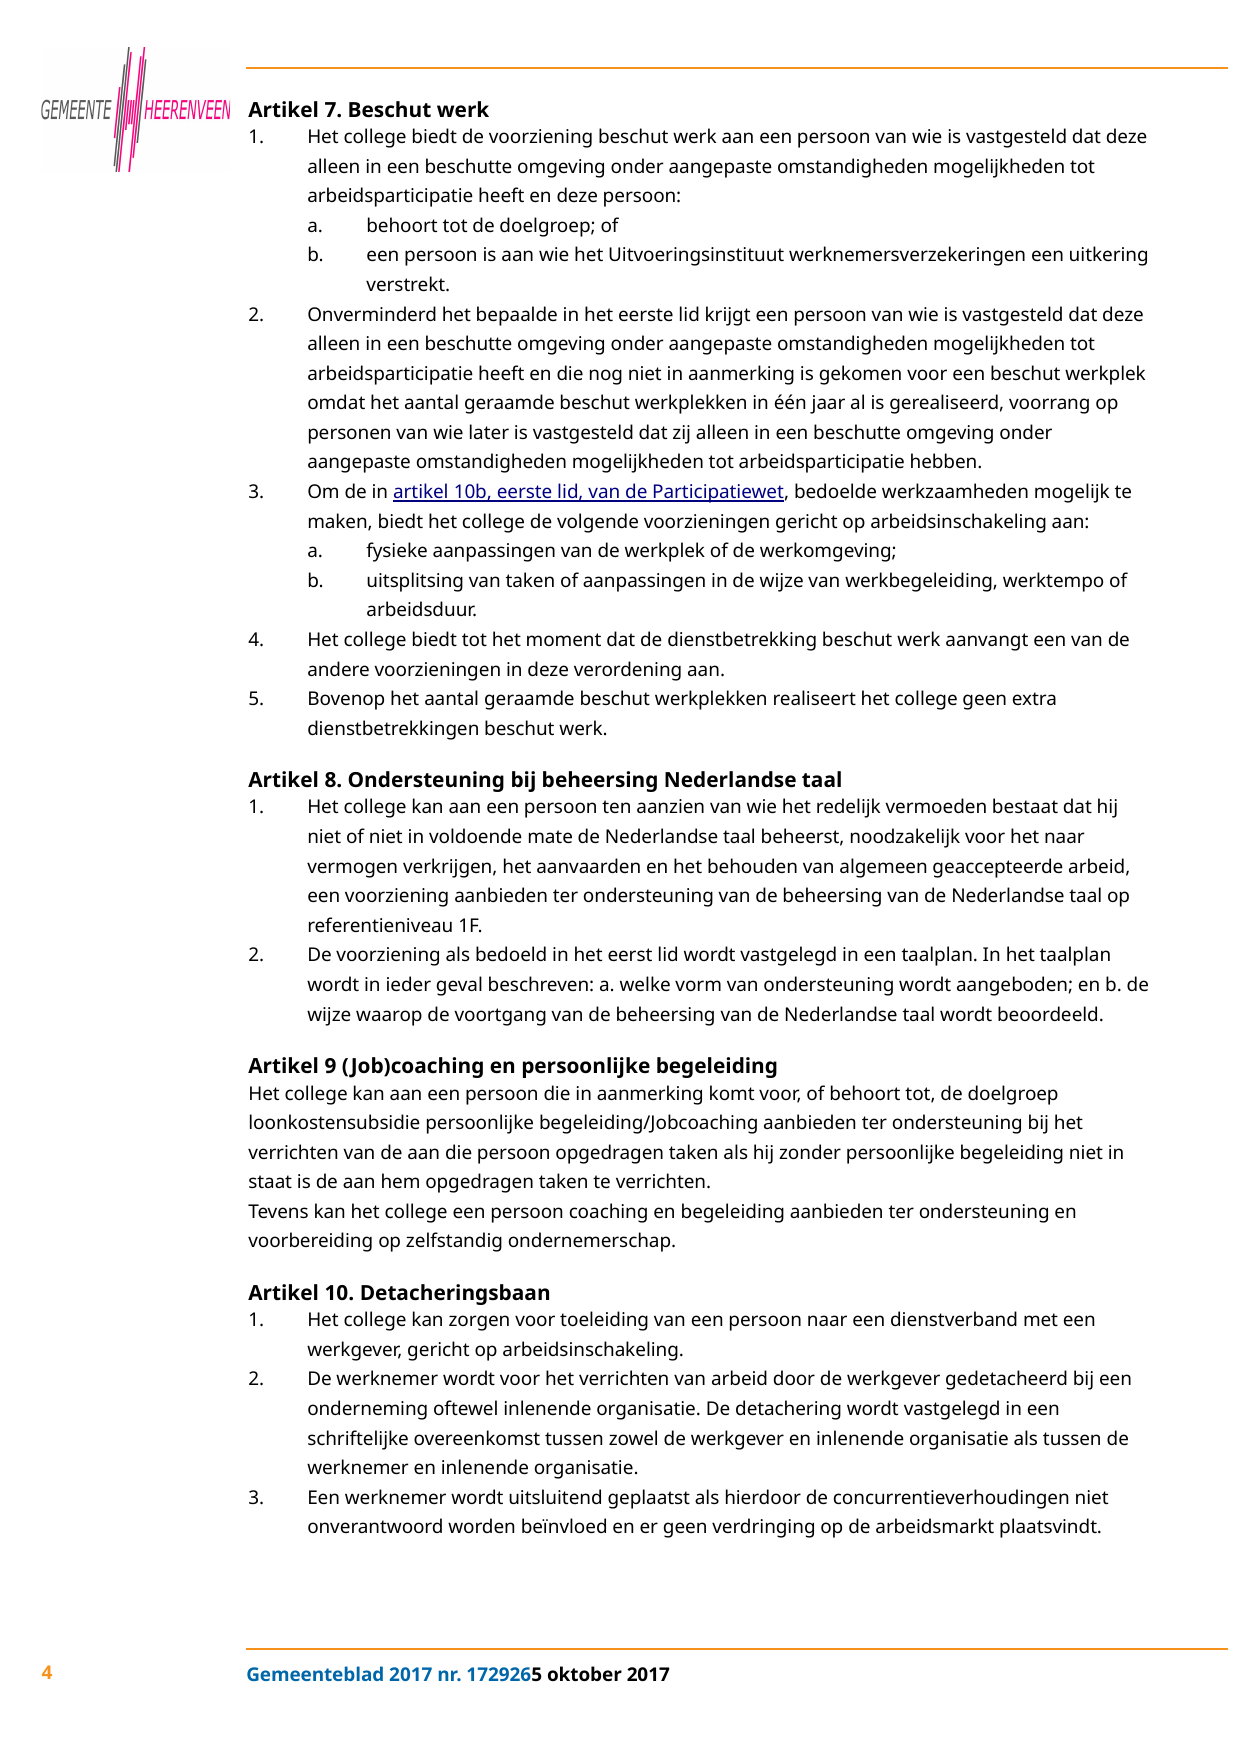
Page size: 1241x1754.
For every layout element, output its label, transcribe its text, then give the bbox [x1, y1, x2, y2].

list Een werknemer wordt uitsluitend geplaatst als hierdoor de concurrentieverhoudingen niet onverantwoord worden beïnvloed en er geen verdringing op de arbeidsmarkt plaatsvindt. [248, 1484, 1152, 1539]
list Het college kan aan een persoon ten aanzien van wie het redelijk vermoeden bestaat dat hij niet of niet in voldoende mate de Nederlandse taal beheerst, noodzakelijk voor het naar vermogen verkrijgen, het aanvaarden en het behouden van algemeen geaccepteerde arbeid, een voorziening aanbieden ter ondersteuning van de beheersing van de Nederlandse taal op referentieniveau 1F. [248, 794, 1152, 938]
list Bovenop het aantal geraamde beschut werkplekken realiseert het college geen extra dienstbetrekkingen beschut werk. [248, 685, 1152, 741]
text Artikel 10. Detacheringsbaan [248, 1278, 1152, 1306]
text Artikel 8. Ondersteuning bij beheersing Nederlandse taal [248, 765, 1152, 794]
text Tevens kan het college een persoon coaching en begeleiding aanbieden ter ondersteuning en voorbereiding op zelfstandig ondernemerschap. [248, 1198, 1152, 1253]
list een persoon is aan wie het Uitvoeringsinstituut werknemersverzekeringen een uitkering verstrekt. [307, 242, 1152, 297]
list Om de in artikel 10b, eerste lid, van de Participatiewet, bedoelde werkzaamheden mogelijk te maken, biedt het college de volgende voorzieningen gericht op arbeidsinschakeling aan: [248, 478, 1152, 533]
list De werknemer wordt voor het verrichten van arbeid door de werkgever gedetacheerd bij een onderneming oftewel inlenende organisatie. De detachering wordt vastgelegd in een schriftelijke overeenkomst tussen zowel de werkgever en inlenende organisatie als tussen de werknemer en inlenende organisatie. [248, 1366, 1152, 1480]
list Het college biedt tot het moment dat de dienstbetrekking beschut werk aanvangt een van de andere voorzieningen in deze verordening aan. [248, 626, 1152, 681]
list Onverminderd het bepaalde in het eerste lid krijgt een persoon van wie is vastgesteld dat deze alleen in een beschutte omgeving onder aangepaste omstandigheden mogelijkheden tot arbeidsparticipatie heeft en die nog niet in aanmerking is gekomen voor een beschut werkplek omdat het aantal geraamde beschut werkplekken in één jaar al is gerealiseerd, voorrang op personen van wie later is vastgesteld dat zij alleen in een beschutte omgeving onder aangepaste omstandigheden mogelijkheden tot arbeidsparticipatie hebben. [248, 301, 1152, 474]
list fysieke aanpassingen van de werkplek of de werkomgeving; [307, 537, 1152, 563]
text Het college kan aan een persoon die in aanmerking komt voor, of behoort tot, de doelgroep loonkostensubsidie persoonlijke begeleiding/Jobcoaching aanbieden ter ondersteuning bij het verrichten van de aan die persoon opgedragen taken als hij zonder persoonlijke begeleiding niet in staat is de aan hem opgedragen taken te verrichten. [248, 1080, 1152, 1194]
text Artikel 7. Beschut werk [248, 95, 1152, 123]
list De voorziening als bedoeld in het eerst lid wordt vastgelegd in een taalplan. In het taalplan wordt in ieder geval beschreven: a. welke vorm van ondersteuning wordt aangeboden; en b. de wijze waarop de voortgang van de beheersing van de Nederlandse taal wordt beoordeeld. [248, 942, 1152, 1027]
list Het college kan zorgen voor toeleiding van een persoon naar een dienstverband met een werkgever, gericht op arbeidsinschakeling. [248, 1306, 1152, 1362]
list Het college biedt de voorziening beschut werk aan een persoon van wie is vastgesteld dat deze alleen in een beschutte omgeving onder aangepaste omstandigheden mogelijkheden tot arbeidsparticipatie heeft en deze persoon: [248, 123, 1152, 208]
list behoort tot de doelgroep; of [307, 212, 1152, 238]
text Artikel 9 (Job)coaching en persoonlijke begeleiding [248, 1051, 1152, 1080]
list uitsplitsing van taken of aanpassingen in de wijze van werkbegeleiding, werktempo of arbeidsduur. [307, 567, 1152, 622]
picture [41, 47, 231, 172]
